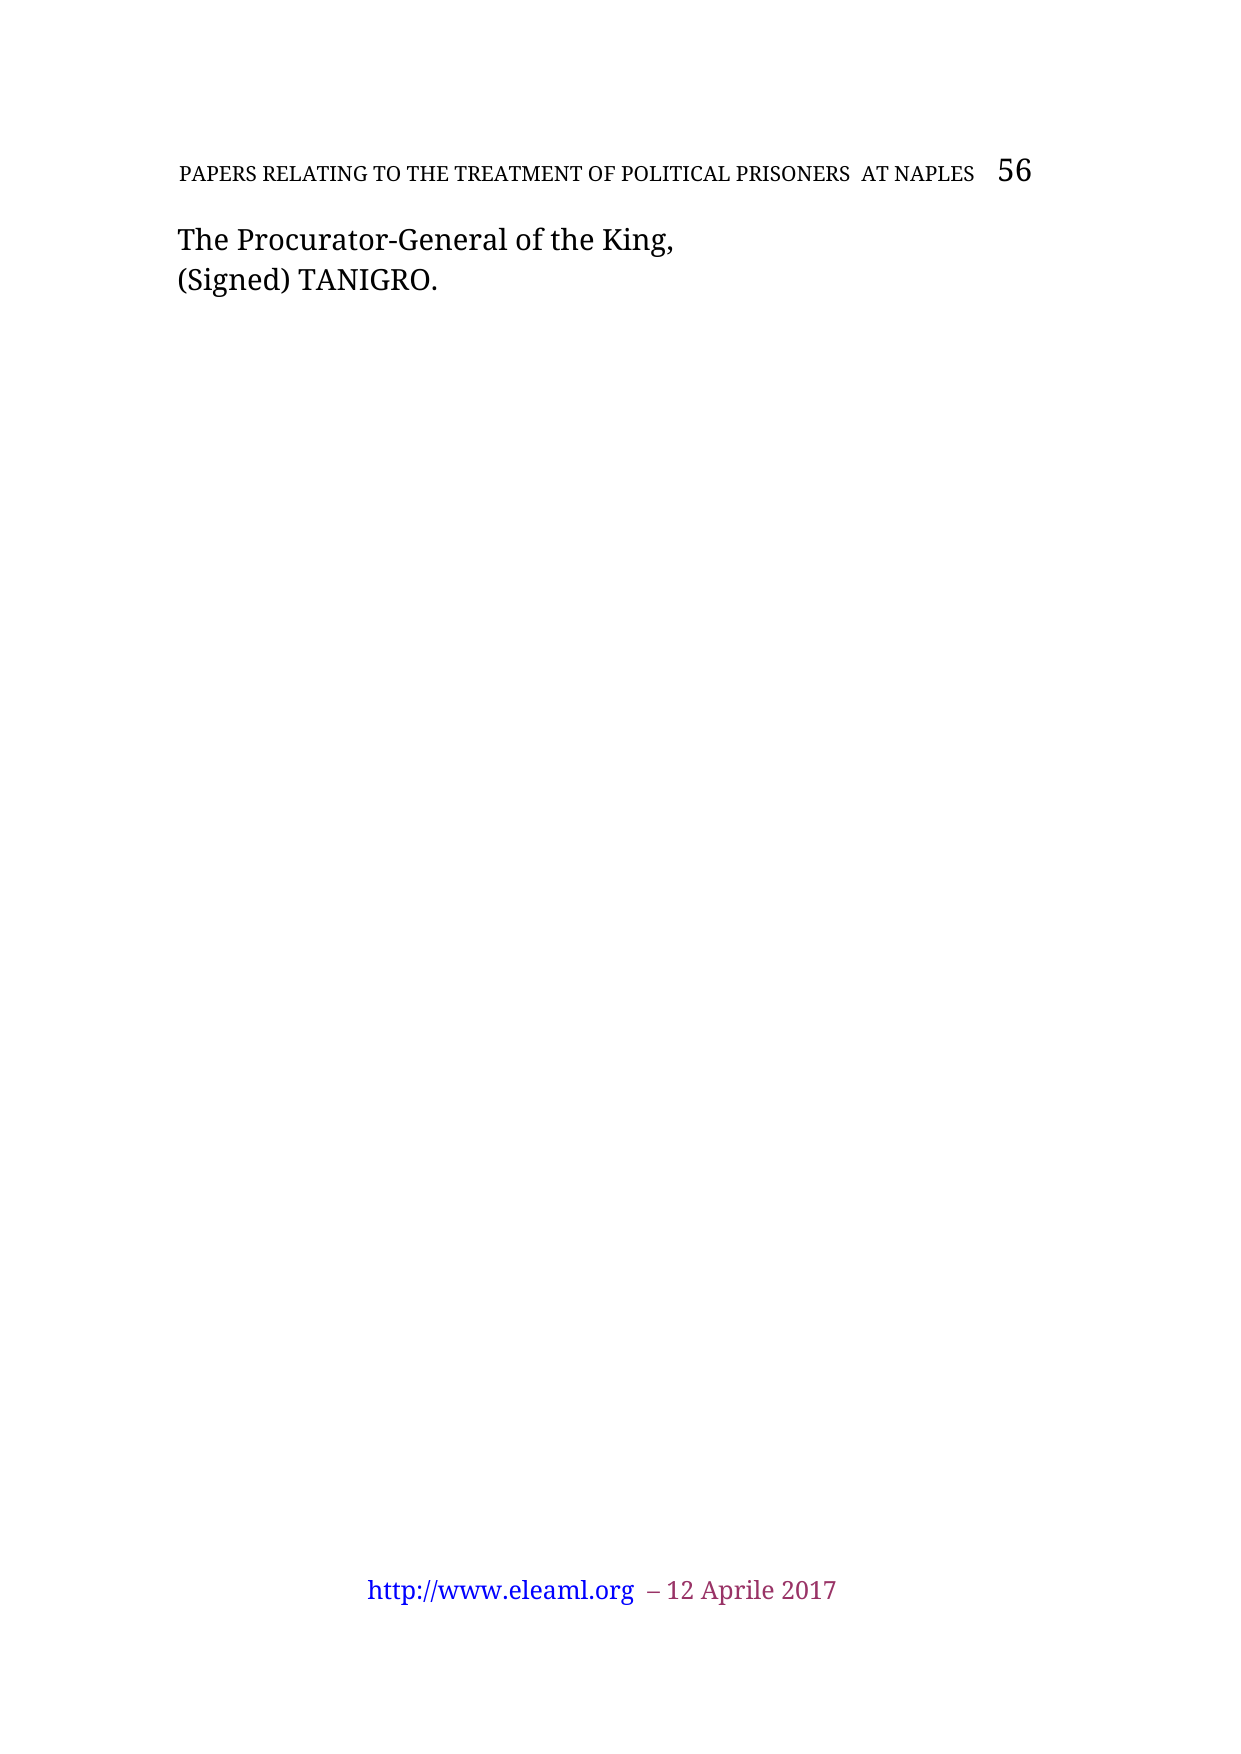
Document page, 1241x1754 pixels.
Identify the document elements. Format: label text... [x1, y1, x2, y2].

text The Procurator-General of the King, [148, 220, 1063, 259]
text (Signed) TANIGRO. [148, 259, 1063, 299]
